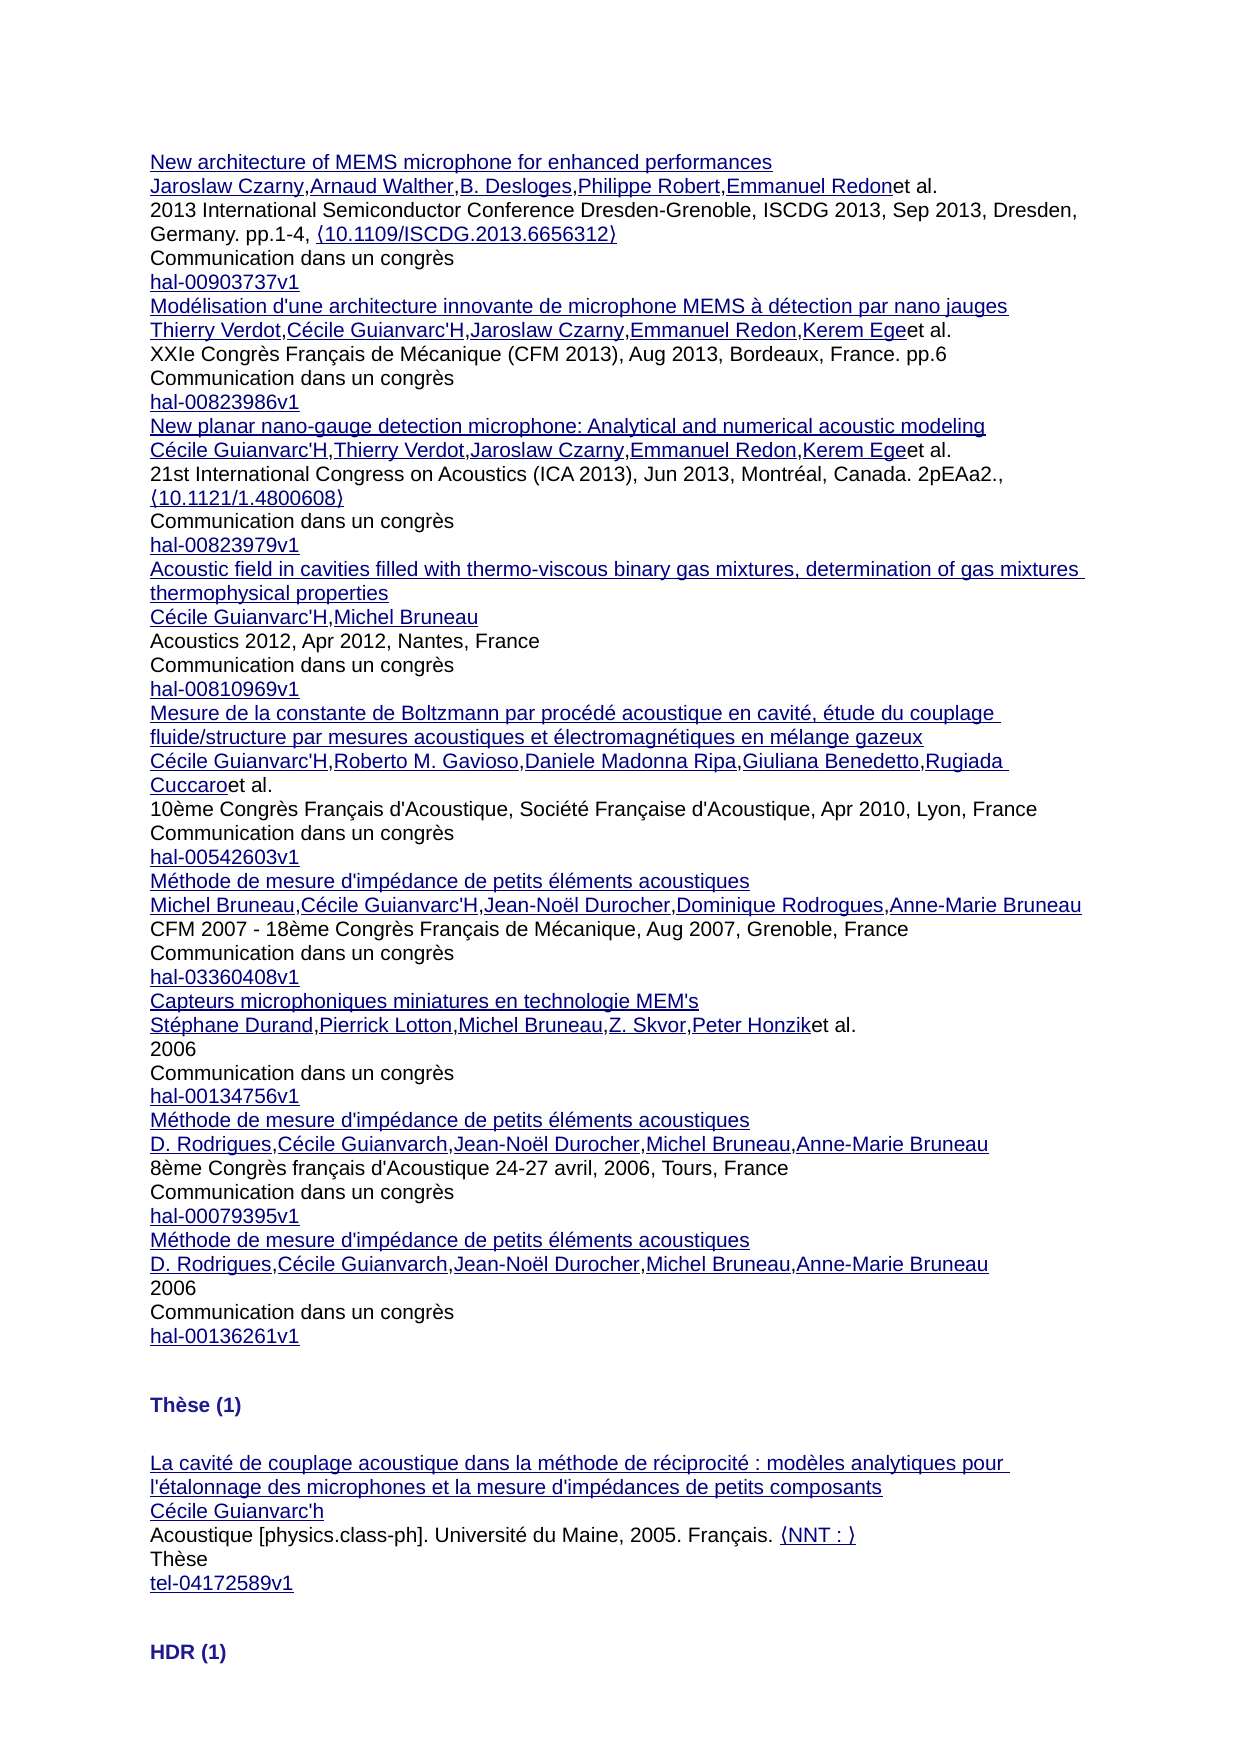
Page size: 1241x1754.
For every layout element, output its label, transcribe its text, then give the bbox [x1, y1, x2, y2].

table_cell Acoustic field in cavities filled with thermo-viscous binary gas mixtures, determination of gas mixtures thermophysical properties Cécile Guianvarc'H,Michel Bruneau Acoustics 2012, Apr 2012, Nantes, France Communication dans un congrès hal-00810969v1 [150, 557, 1090, 701]
table_cell Méthode de mesure d'impédance de petits éléments acoustiques D. Rodrigues,Cécile Guianvarch,Jean-Noël Durocher,Michel Bruneau,Anne-Marie Bruneau 8ème Congrès français d'Acoustique 24-27 avril, 2006, Tours, France Communication dans un congrès hal-00079395v1 [150, 1108, 1090, 1228]
subtitle Thèse (1) [150, 1393, 1090, 1417]
table_cell New planar nano-gauge detection microphone: Analytical and numerical acoustic modeling Cécile Guianvarc'H,Thierry Verdot,Jaroslaw Czarny,Emmanuel Redon,Kerem Egeet al. 21st International Congress on Acoustics (ICA 2013), Jun 2013, Montréal, Canada. 2pEAa2., ⟨10.1121/1.4800608⟩ Communication dans un congrès hal-00823979v1 [150, 414, 1090, 557]
table_cell Modélisation d'une architecture innovante de microphone MEMS à détection par nano jauges Thierry Verdot,Cécile Guianvarc'H,Jaroslaw Czarny,Emmanuel Redon,Kerem Egeet al. XXIe Congrès Français de Mécanique (CFM 2013), Aug 2013, Bordeaux, France. pp.6 Communication dans un congrès hal-00823986v1 [150, 294, 1090, 413]
subtitle HDR (1) [150, 1639, 1090, 1663]
table_cell Méthode de mesure d'impédance de petits éléments acoustiques Michel Bruneau,Cécile Guianvarc'H,Jean-Noël Durocher,Dominique Rodrogues,Anne-Marie Bruneau CFM 2007 - 18ème Congrès Français de Mécanique, Aug 2007, Grenoble, France Communication dans un congrès hal-03360408v1 [150, 869, 1090, 988]
table_cell Capteurs microphoniques miniatures en technologie MEM's Stéphane Durand,Pierrick Lotton,Michel Bruneau,Z. Skvor,Peter Honziket al. 2006 Communication dans un congrès hal-00134756v1 [150, 989, 1090, 1108]
table_cell New architecture of MEMS microphone for enhanced performances Jaroslaw Czarny,Arnaud Walther,B. Desloges,Philippe Robert,Emmanuel Redonet al. 2013 International Semiconductor Conference Dresden-Grenoble, ISCDG 2013, Sep 2013, Dresden, Germany. pp.1-4, ⟨10.1109/ISCDG.2013.6656312⟩ Communication dans un congrès hal-00903737v1 [150, 150, 1090, 294]
table_header La cavité de couplage acoustique dans la méthode de réciprocité : modèles analytiques pour l'étalonnage des microphones et la mesure d'impédances de petits composants Cécile Guianvarc'h Acoustique [physics.class-ph]. Université du Maine, 2005. Français. ⟨NNT : ⟩ Thèse tel-04172589v1 [150, 1451, 1090, 1595]
table_cell Mesure de la constante de Boltzmann par procédé acoustique en cavité, étude du couplage fluide/structure par mesures acoustiques et électromagnétiques en mélange gazeux Cécile Guianvarc'H,Roberto M. Gavioso,Daniele Madonna Ripa,Giuliana Benedetto,Rugiada Cuccaroet al. 10ème Congrès Français d'Acoustique, Société Française d'Acoustique, Apr 2010, Lyon, France Communication dans un congrès hal-00542603v1 [150, 701, 1090, 869]
table_cell Méthode de mesure d'impédance de petits éléments acoustiques D. Rodrigues,Cécile Guianvarch,Jean-Noël Durocher,Michel Bruneau,Anne-Marie Bruneau 2006 Communication dans un congrès hal-00136261v1 [150, 1228, 1090, 1348]
